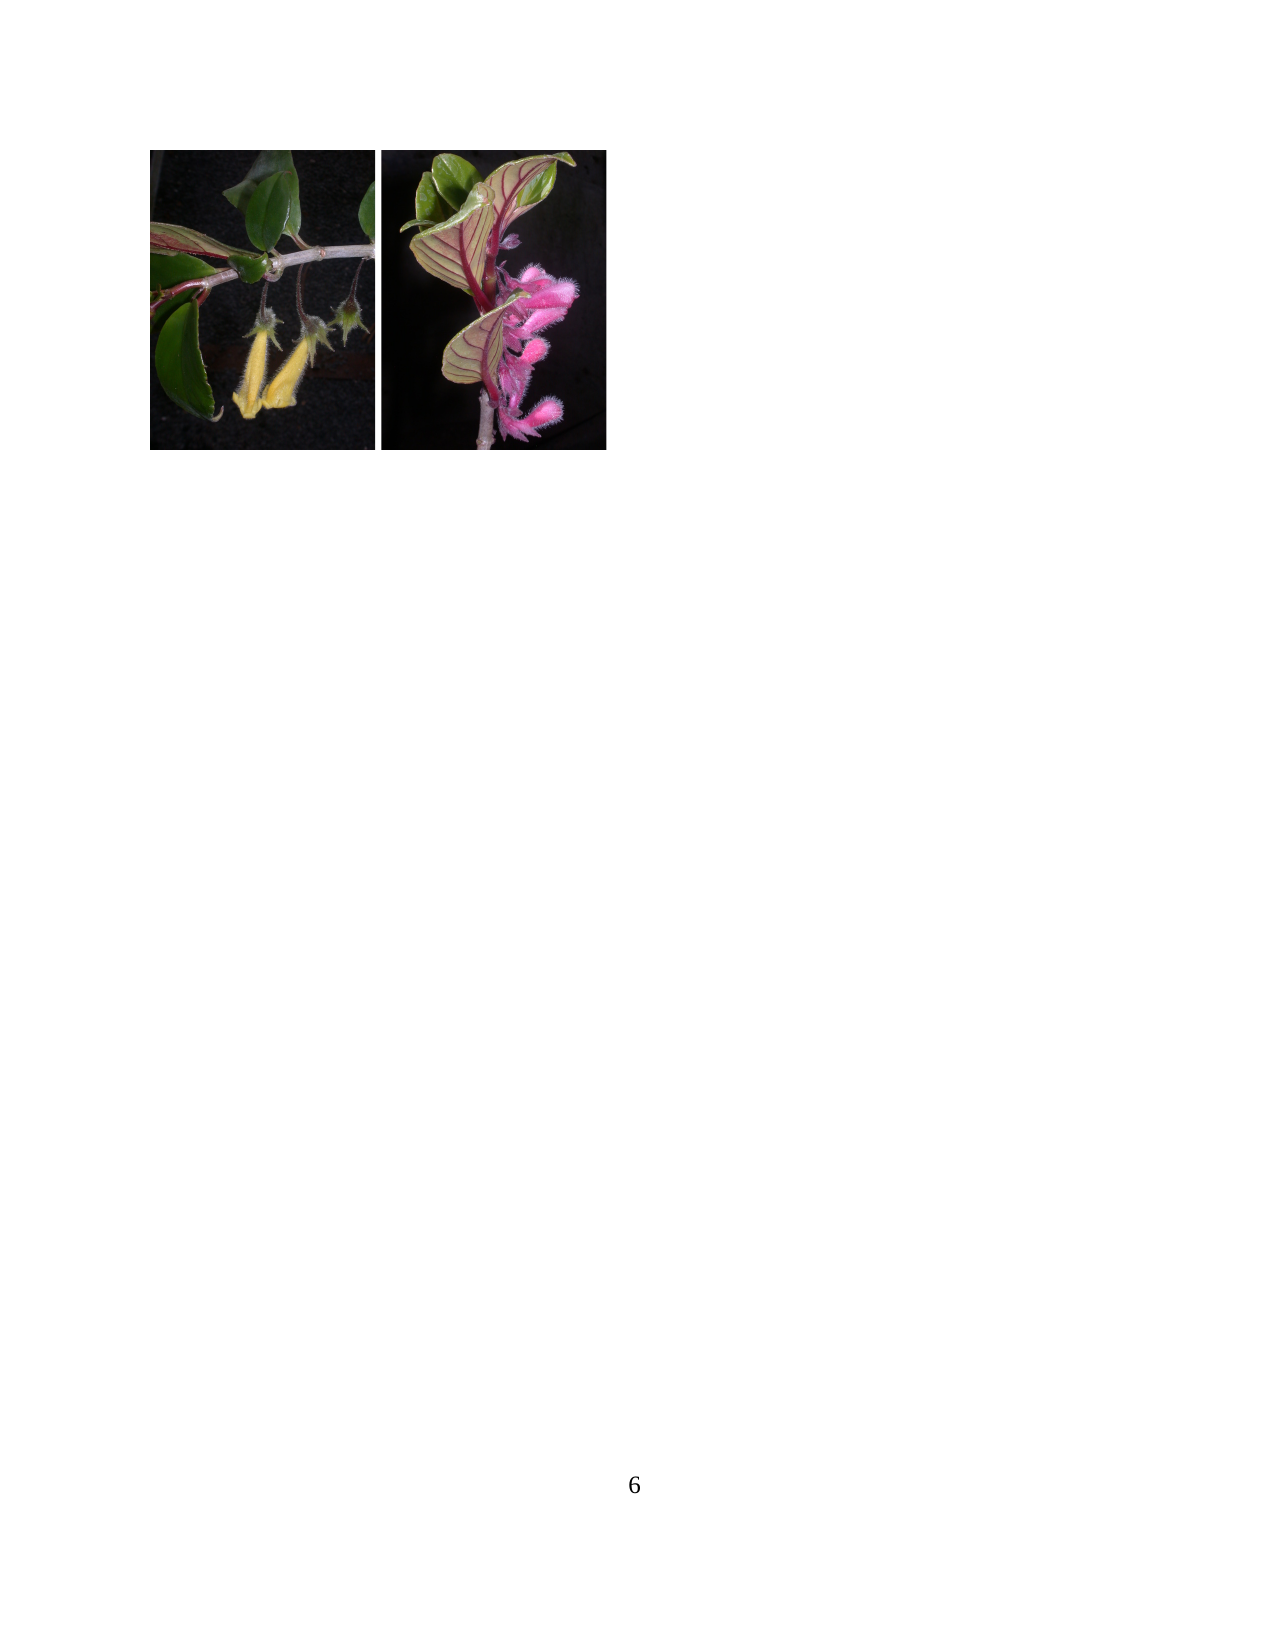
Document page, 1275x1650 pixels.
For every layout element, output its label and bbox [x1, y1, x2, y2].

picture [381, 150, 607, 450]
picture [150, 150, 375, 450]
